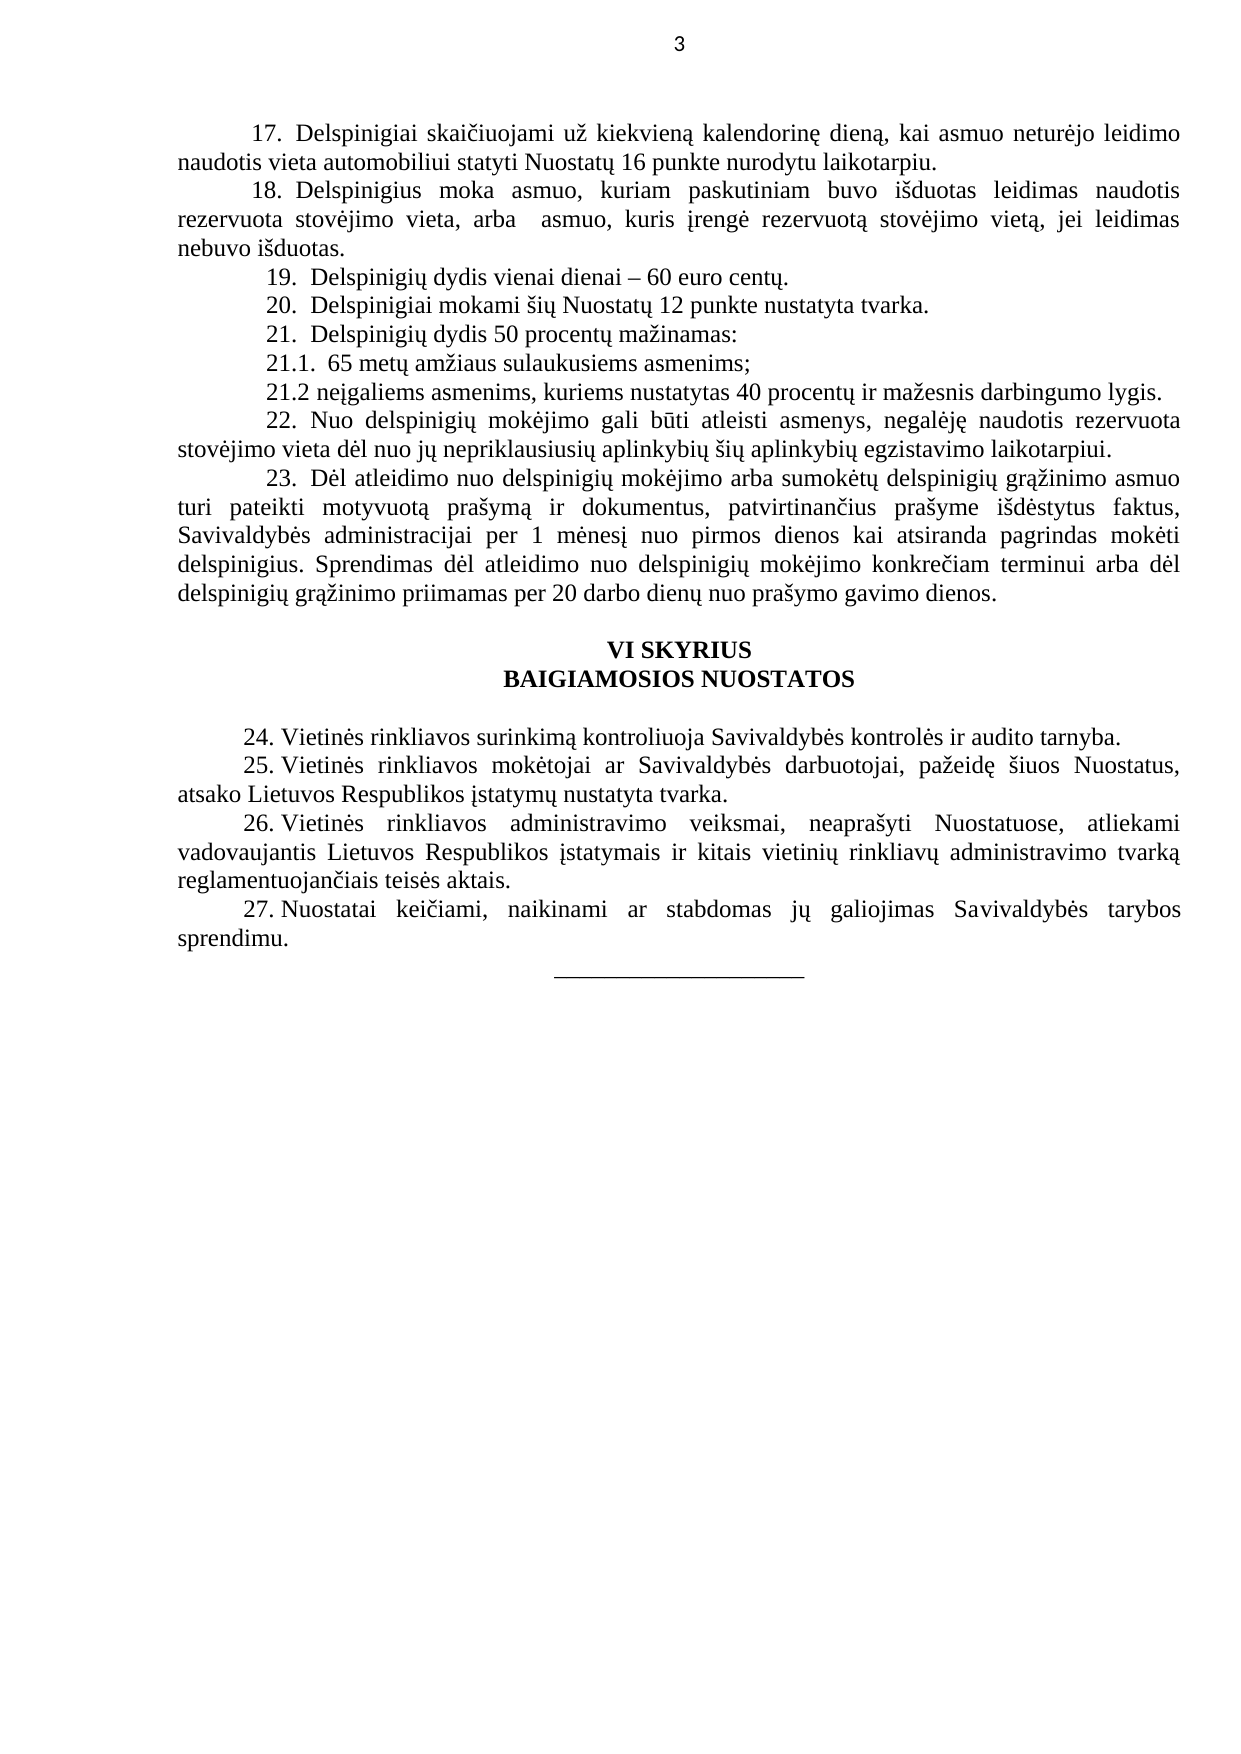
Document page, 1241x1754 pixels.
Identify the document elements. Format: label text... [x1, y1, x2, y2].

text 24. Vietinės rinkliavos surinkimą kontroliuoja Savivaldybės kontrolės ir audito tarnyba. [177, 722, 1181, 751]
text 20. Delspinigiai mokami šių Nuostatų 12 punkte nustatyta tvarka. [177, 291, 1181, 319]
text 27. Nuostatai keičiami, naikinami ar stabdomas jų galiojimas Savivaldybės tarybos sprendimu. [177, 894, 1181, 952]
text 21.1. 65 metų amžiaus sulaukusiems asmenims; [177, 348, 1181, 377]
text 19. Delspinigių dydis vienai dienai – 60 euro centų. [177, 262, 1181, 291]
text ____________________ [177, 952, 1181, 981]
text 22. Nuo delspinigių mokėjimo gali būti atleisti asmenys, negalėję naudotis rezervuota stovėjimo vieta dėl nuo jų nepriklausiusių aplinkybių šių aplinkybių egzistavimo laikotarpiui. [177, 406, 1181, 463]
text 26. Vietinės rinkliavos administravimo veiksmai, neaprašyti Nuostatuose, atliekami vadovaujantis Lietuvos Respublikos įstatymais ir kitais vietinių rinkliavų administravimo tvarką reglamentuojančiais teisės aktais. [177, 808, 1181, 894]
text 25. Vietinės rinkliavos mokėtojai ar Savivaldybės darbuotojai, pažeidę šiuos Nuostatus, atsako Lietuvos Respublikos įstatymų nustatyta tvarka. [177, 751, 1181, 808]
text VI SKYRIUS [177, 636, 1181, 664]
text 21.2 neįgaliems asmenims, kuriems nustatytas 40 procentų ir mažesnis darbingumo lygis. [177, 377, 1181, 406]
text 23. Dėl atleidimo nuo delspinigių mokėjimo arba sumokėtų delspinigių grąžinimo asmuo turi pateikti motyvuotą prašymą ir dokumentus, patvirtinančius prašyme išdėstytus faktus, Savivaldybės administracijai per 1 mėnesį nuo pirmos dienos kai atsiranda pagrindas mokėti delspinigius. Sprendimas dėl atleidimo nuo delspinigių mokėjimo konkrečiam terminui arba dėl delspinigių grąžinimo priimamas per 20 darbo dienų nuo prašymo gavimo dienos. [177, 463, 1181, 607]
text 17. Delspinigiai skaičiuojami už kiekvieną kalendorinę dieną, kai asmuo neturėjo leidimo naudotis vieta automobiliui statyti Nuostatų 16 punkte nurodytu laikotarpiu. [177, 118, 1181, 176]
text BAIGIAMOSIOS NUOSTATOS [177, 664, 1181, 693]
text 21. Delspinigių dydis 50 procentų mažinamas: [177, 319, 1181, 348]
text 18. Delspinigius moka asmuo, kuriam paskutiniam buvo išduotas leidimas naudotis rezervuota stovėjimo vieta, arba asmuo, kuris įrengė rezervuotą stovėjimo vietą, jei leidimas nebuvo išduotas. [177, 176, 1181, 262]
